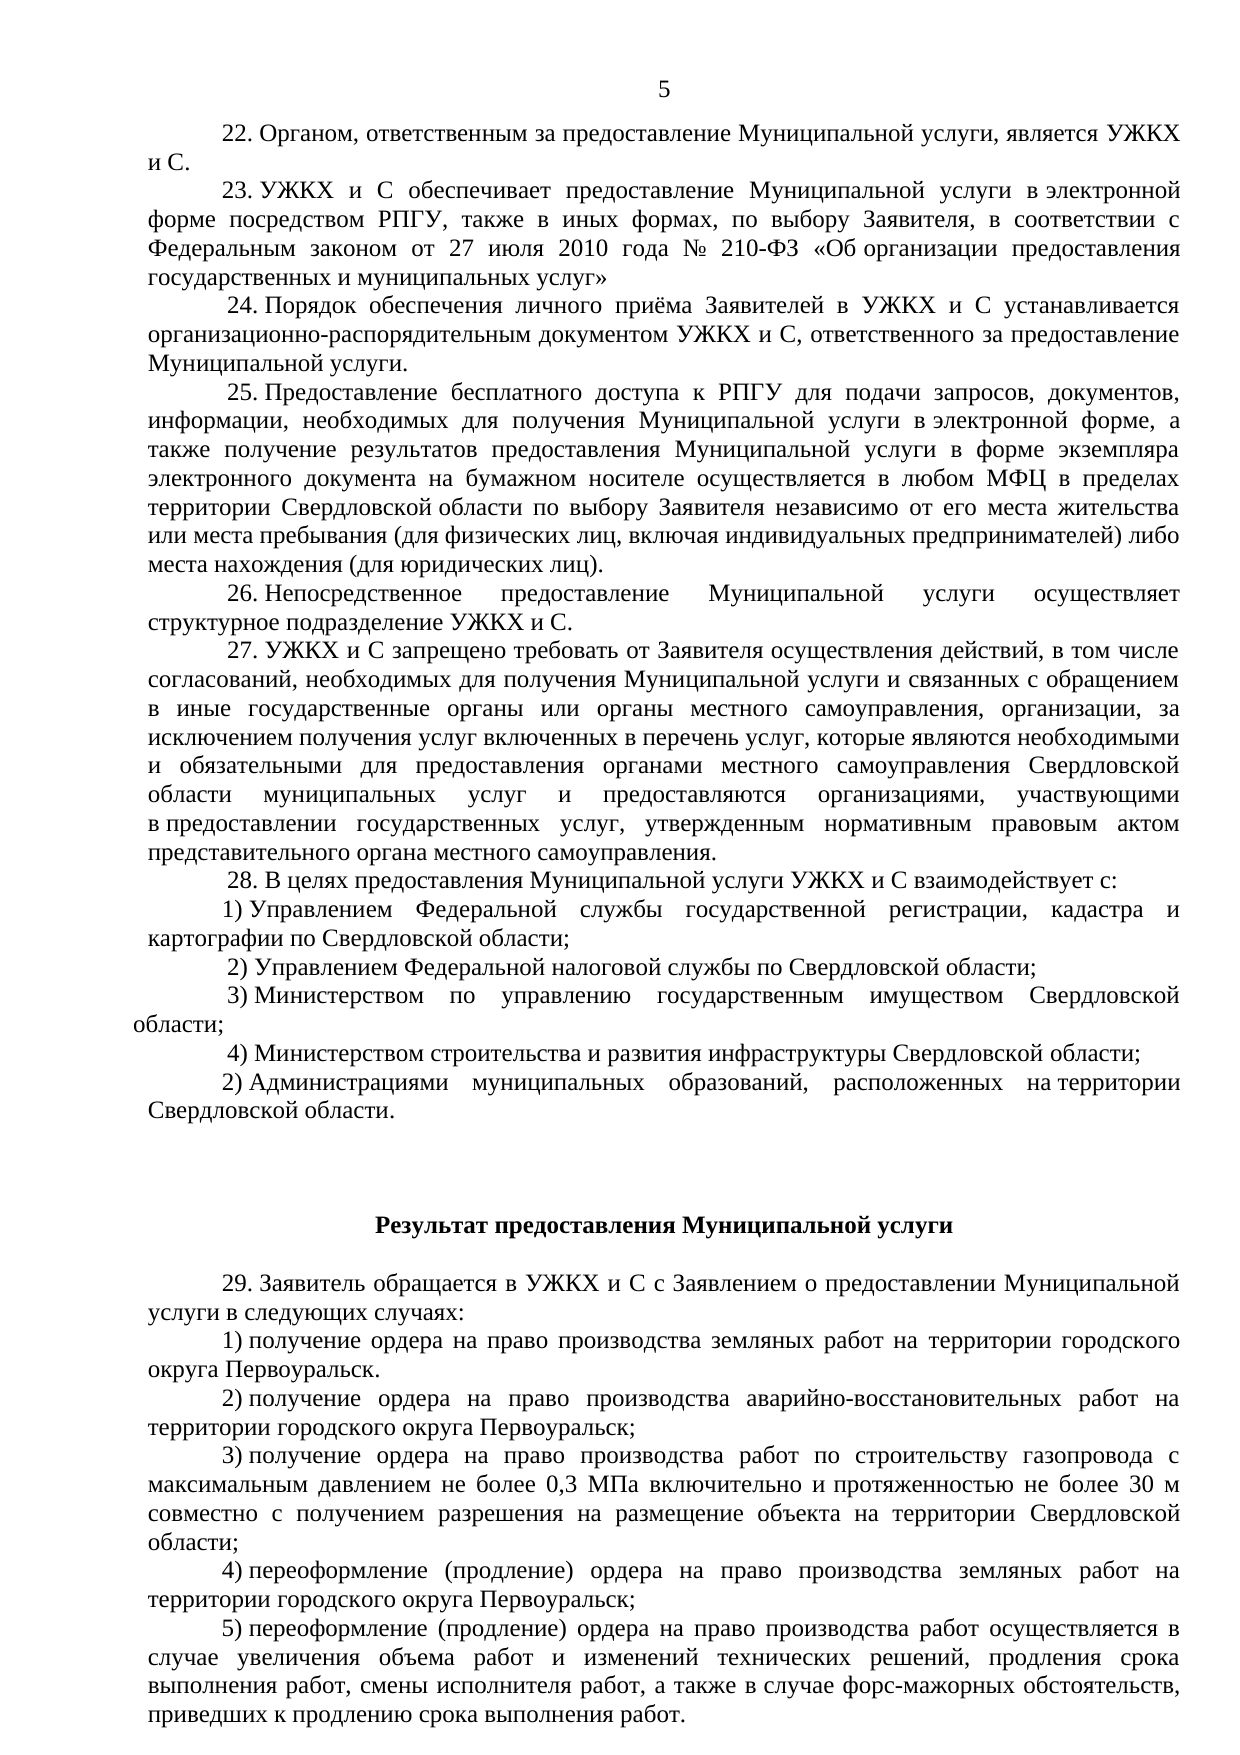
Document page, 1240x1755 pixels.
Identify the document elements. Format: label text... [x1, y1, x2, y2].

text 4) переоформление (продление) ордера на право производства земляных работ на территории городского округа Первоуральск; [148, 1556, 1181, 1613]
text 28. В целях предоставления Муниципальной услуги УЖКХ и С взаимодействует с: [148, 866, 1181, 894]
text 22. Органом, ответственным за предоставление Муниципальной услуги, является УЖКХ и С. [148, 118, 1181, 176]
text 26. Непосредственное предоставление Муниципальной услуги осуществляет структурное подразделение УЖКХ и С. [148, 578, 1181, 636]
text 1) получение ордера на право производства земляных работ на территории городского округа Первоуральск. [148, 1326, 1181, 1383]
text 2) Администрациями муниципальных образований, расположенных на территории Свердловской области. [148, 1067, 1181, 1124]
text 1) Управлением Федеральной службы государственной регистрации, кадастра и картографии по Свердловской области; [148, 894, 1181, 952]
text 23. УЖКХ и С обеспечивает предоставление Муниципальной услуги в электронной форме посредством РПГУ, также в иных формах, по выбору Заявителя, в соответствии с Федеральным законом от 27 июля 2010 года № 210-ФЗ «Об организации предоставления государственных и муниципальных услуг» [148, 176, 1181, 291]
text 4) Министерством строительства и развития инфраструктуры Свердловской области; [148, 1038, 1181, 1067]
text 3) получение ордера на право производства работ по строительству газопровода с максимальным давлением не более 0,3 МПа включительно и протяженностью не более 30 м совместно с получением разрешения на размещение объекта на территории Свердловской области; [148, 1441, 1181, 1556]
text 3) Министерством по управлению государственным имуществом Свердловской области; [133, 981, 1181, 1038]
text 29. Заявитель обращается в УЖКХ и С с Заявлением о предоставлении Муниципальной услуги в следующих случаях: [148, 1268, 1181, 1326]
text 5) переоформление (продление) ордера на право производства работ осуществляется в случае увеличения объема работ и изменений технических решений, продления срока выполнения работ, смены исполнителя работ, а также в случае форс-мажорных обстоятельств, приведших к продлению срока выполнения работ. [148, 1613, 1181, 1728]
text 27. УЖКХ и С запрещено требовать от Заявителя осуществления действий, в том числе согласований, необходимых для получения Муниципальной услуги и связанных с обращением в иные государственные органы или органы местного самоуправления, организации, за исключением получения услуг включенных в перечень услуг, которые являются необходимыми и обязательными для предоставления органами местного самоуправления Свердловской области муниципальных услуг и предоставляются организациями, участвующими в предоставлении государственных услуг, утвержденным нормативным правовым актом представительного органа местного самоуправления. [148, 636, 1181, 866]
text Результат предоставления Муниципальной услуги [148, 1211, 1181, 1239]
text 25. Предоставление бесплатного доступа к РПГУ для подачи запросов, документов, информации, необходимых для получения Муниципальной услуги в электронной форме, а также получение результатов предоставления Муниципальной услуги в форме экземпляра электронного документа на бумажном носителе осуществляется в любом МФЦ в пределах территории Свердловской области по выбору Заявителя независимо от его места жительства или места пребывания (для физических лиц, включая индивидуальных предпринимателей) либо места нахождения (для юридических лиц). [148, 377, 1181, 578]
text 2) Управлением Федеральной налоговой службы по Свердловской области; [148, 952, 1181, 981]
text 24. Порядок обеспечения личного приёма Заявителей в УЖКХ и С устанавливается организационно-распорядительным документом УЖКХ и С, ответственного за предоставление Муниципальной услуги. [148, 291, 1181, 377]
text 2) получение ордера на право производства аварийно-восстановительных работ на территории городского округа Первоуральск; [148, 1383, 1181, 1441]
